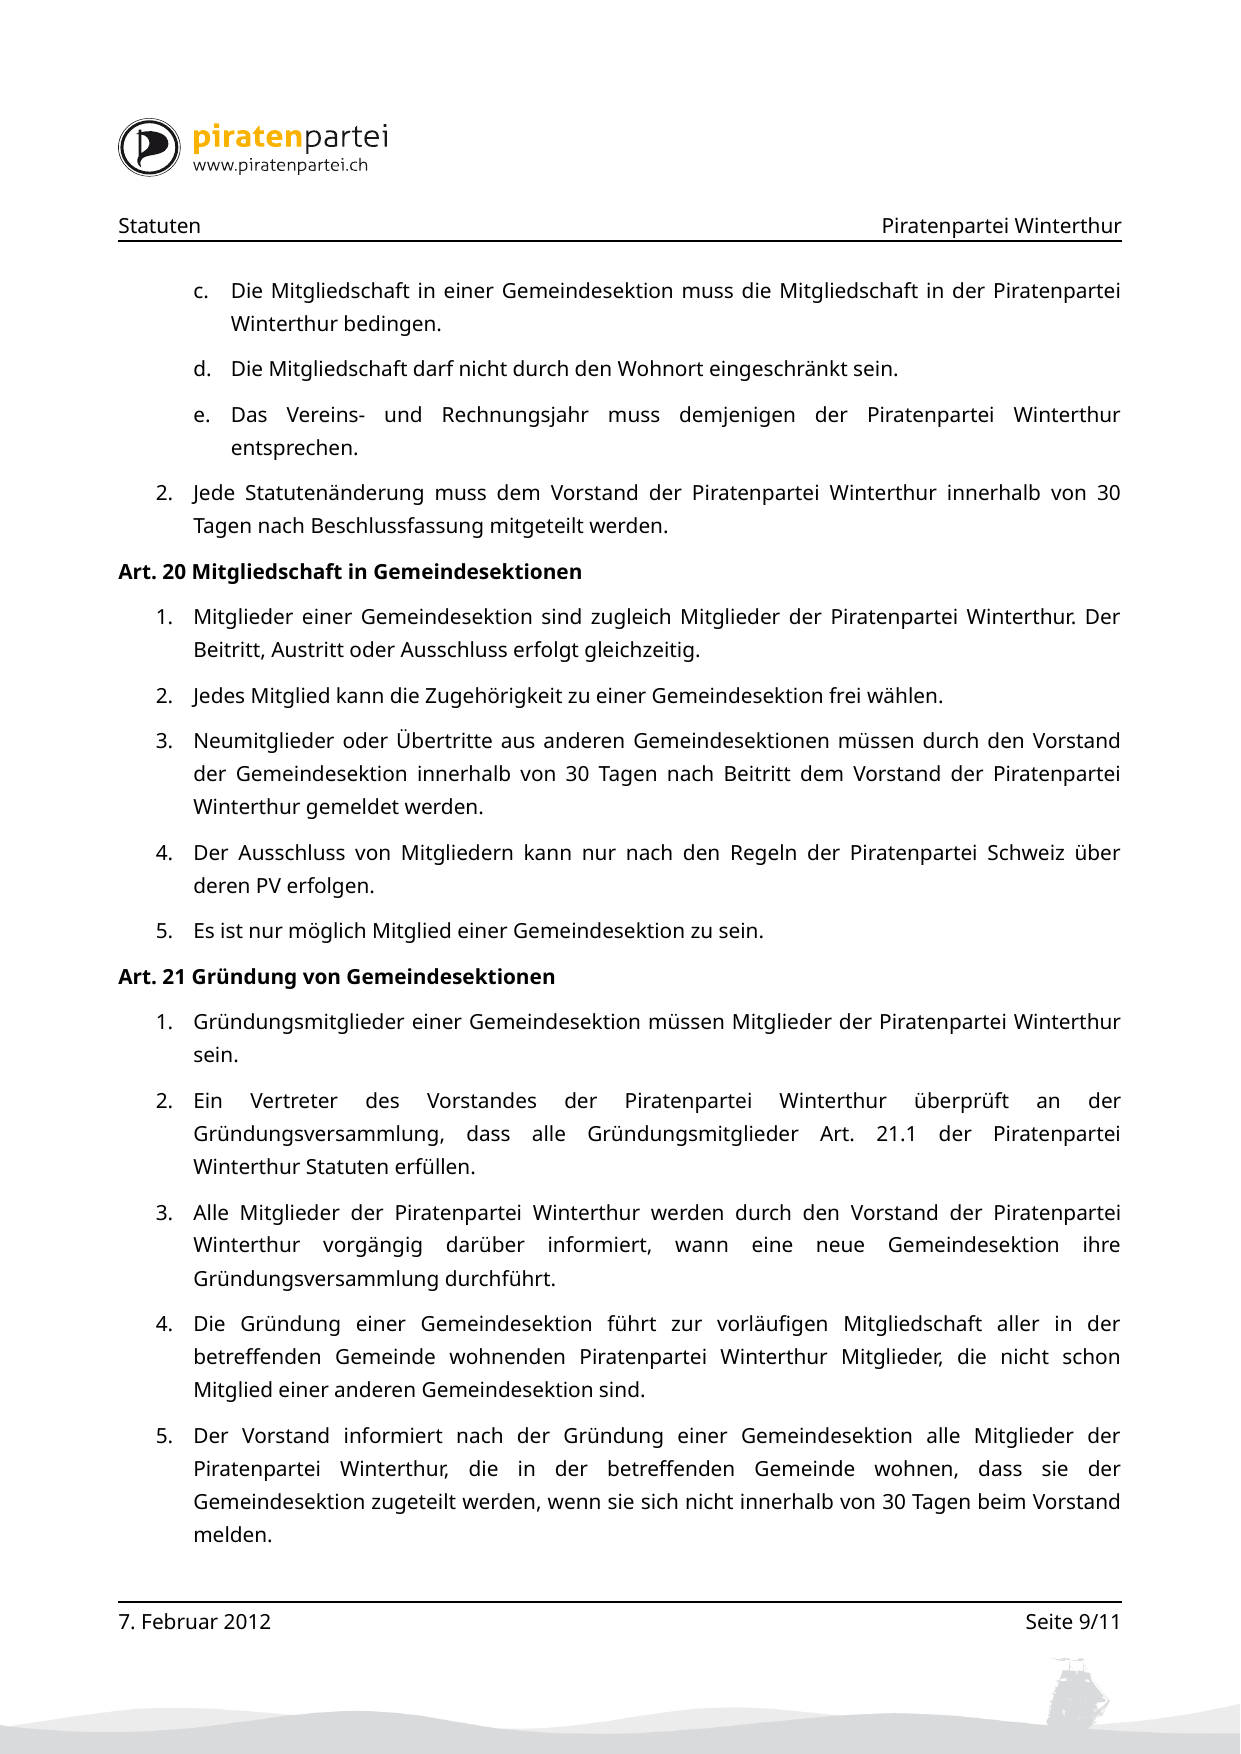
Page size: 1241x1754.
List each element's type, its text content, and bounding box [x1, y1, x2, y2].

list Gründungsmitglieder einer Gemeindesektion müssen Mitglieder der Piratenpartei Winterthur sein. [156, 1003, 1122, 1069]
text Art. 20 Mitgliedschaft in Gemeindesektionen [118, 552, 1122, 585]
text Art. 21 Gründung von Gemeindesektionen [118, 957, 1122, 991]
list Der Ausschluss von Mitgliedern kann nur nach den Regeln der Piratenpartei Schweiz über deren PV erfolgen. [156, 833, 1122, 899]
list Mitglieder einer Gemeindesektion sind zugleich Mitglieder der Piratenpartei Winterthur. Der Beitritt, Austritt oder Ausschluss erfolgt gleichzeitig. [156, 598, 1122, 664]
list Es ist nur möglich Mitglied einer Gemeindesektion zu sein. [156, 912, 1122, 945]
list Die Gründung einer Gemeindesektion führt zur vorläufigen Mitgliedschaft aller in der betreffenden Gemeinde wohnenden Piratenpartei Winterthur Mitglieder, die nicht schon Mitglied einer anderen Gemeindesektion sind. [156, 1304, 1122, 1404]
list Der Vorstand informiert nach der Gründung einer Gemeindesektion alle Mitglieder der Piratenpartei Winterthur, die in der betreffenden Gemeinde wohnen, dass sie der Gemeindesektion zugeteilt werden, wenn sie sich nicht innerhalb von 30 Tagen beim Vorstand melden. [156, 1416, 1122, 1548]
list Die Mitgliedschaft in einer Gemeindesektion muss die Mitgliedschaft in der Piratenpartei Winterthur bedingen. [193, 271, 1122, 337]
list Neumitglieder oder Übertritte aus anderen Gemeindesektionen müssen durch den Vorstand der Gemeindesektion innerhalb von 30 Tagen nach Beitritt dem Vorstand der Piratenpartei Winterthur gemeldet werden. [156, 722, 1122, 821]
list Jedes Mitglied kann die Zugehörigkeit zu einer Gemeindesektion frei wählen. [156, 676, 1122, 709]
list Jede Statutenänderung muss dem Vorstand der Piratenpartei Winterthur innerhalb von 30 Tagen nach Beschlussfassung mitgeteilt werden. [156, 474, 1122, 540]
list Das Vereins- und Rechnungsjahr muss demjenigen der Piratenpartei Winterthur entsprechen. [193, 395, 1122, 461]
list Ein Vertreter des Vorstandes der Piratenpartei Winterthur überprüft an der Gründungsversammlung, dass alle Gründungsmitglieder Art. 21.1 der Piratenpartei Winterthur Statuten erfüllen. [156, 1081, 1122, 1181]
list Die Mitgliedschaft darf nicht durch den Wohnort eingeschränkt sein. [193, 350, 1122, 383]
picture [0, 1658, 1241, 1754]
list Alle Mitglieder der Piratenpartei Winterthur werden durch den Vorstand der Piratenpartei Winterthur vorgängig darüber informiert, wann eine neue Gemeindesektion ihre Gründungsversammlung durchführt. [156, 1193, 1122, 1292]
